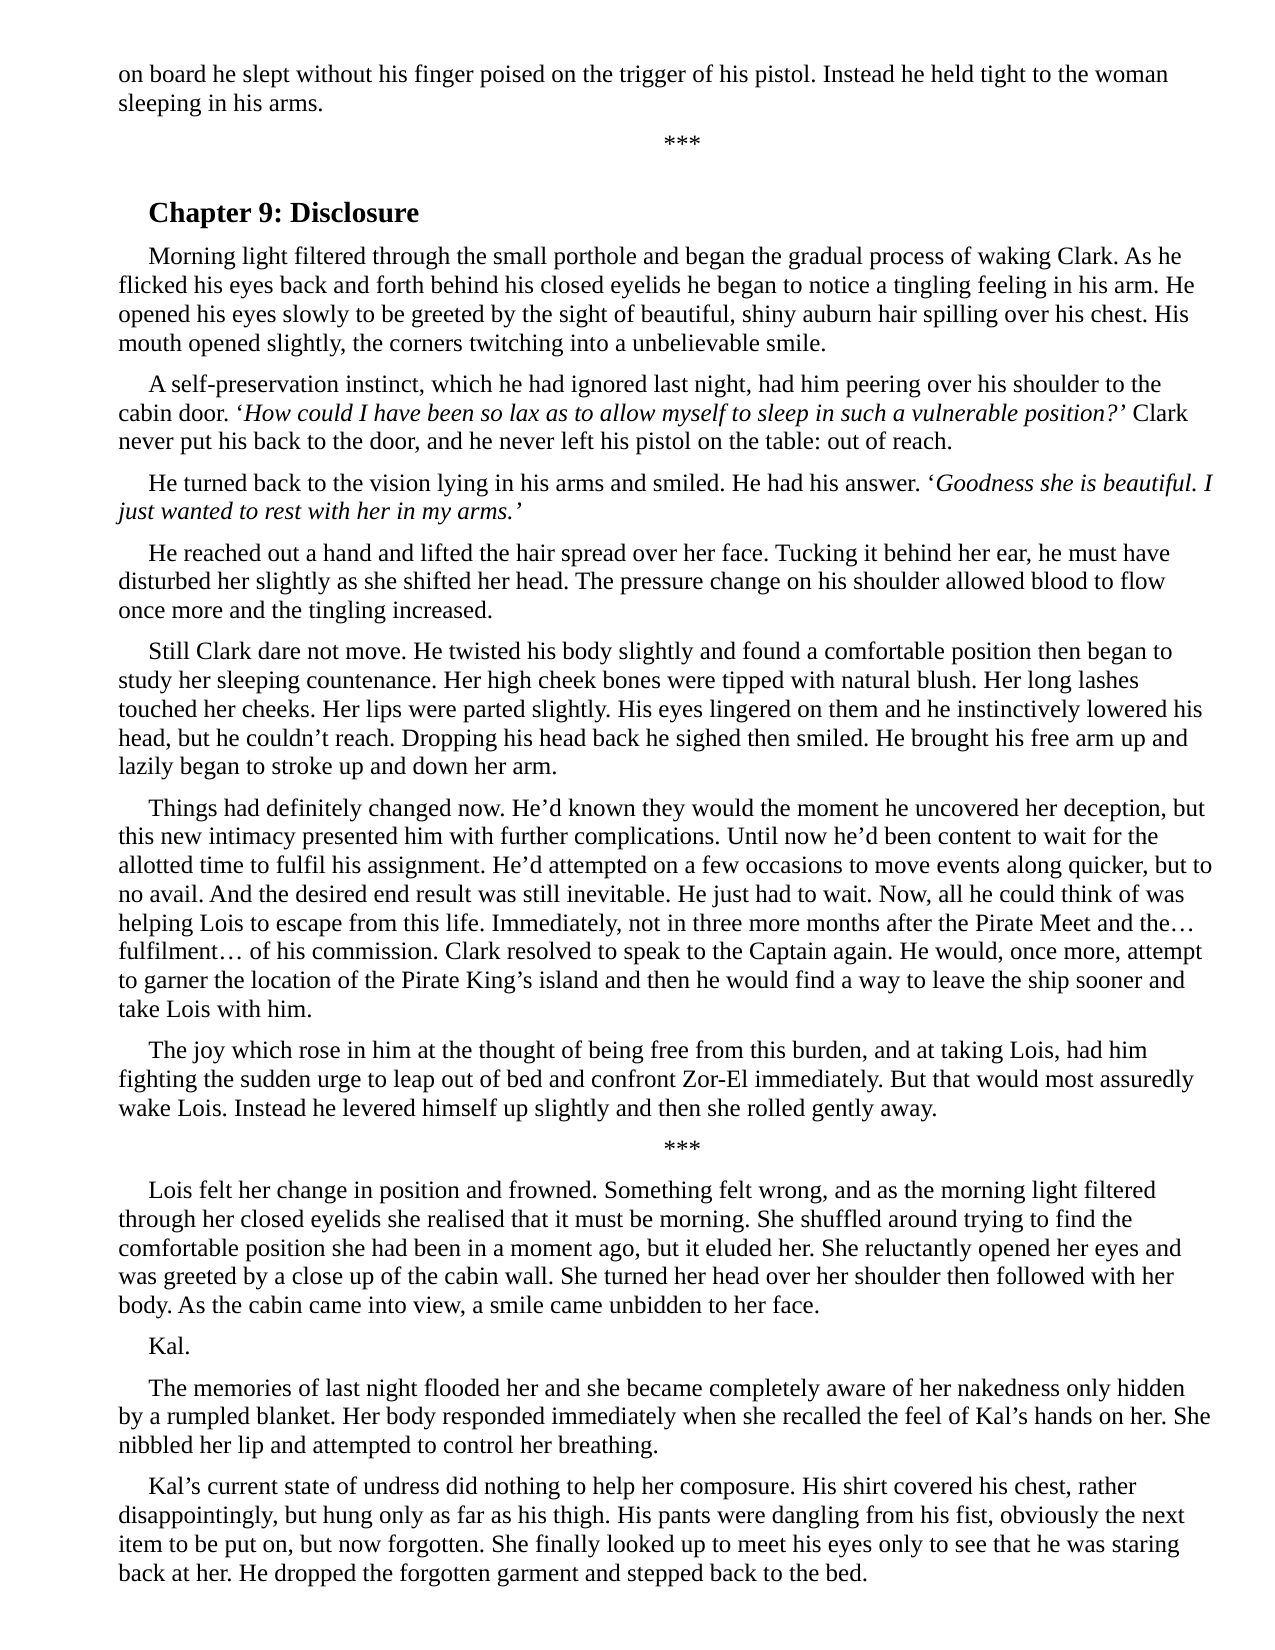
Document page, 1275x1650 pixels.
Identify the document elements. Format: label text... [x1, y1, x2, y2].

text *** [118, 129, 1216, 158]
text on board he slept without his finger poised on the trigger of his pistol. Instead he held tight to the woman sleeping in his arms. [118, 59, 1216, 117]
text *** [118, 1134, 1216, 1163]
text Morning light filtered through the small porthole and began the gradual process of waking Clark. As he flicked his eyes back and forth behind his closed eyelids he began to notice a tingling feeling in his arm. He opened his eyes slowly to be greeted by the sight of beautiful, shiny auburn hair spilling over his chest. His mouth opened slightly, the corners twitching into a unbelievable smile. [118, 241, 1216, 356]
text Kal’s current state of undress did nothing to help her composure. His shirt covered his chest, rather disappointingly, but hung only as far as his thigh. His pants were dangling from his fist, obviously the next item to be put on, but now forgotten. She finally looked up to meet his eyes only to see that he was staring back at her. He dropped the forgotten garment and stepped back to the bed. [118, 1471, 1216, 1586]
subtitle Chapter 9: Disclosure [118, 195, 1216, 229]
text A self-preservation instinct, which he had ignored last night, had him peering over his shoulder to the cabin door. ‘How could I have been so lax as to allow myself to sleep in such a vulnerable position?’ Clark never put his back to the door, and he never left his pistol on the table: out of reach. [118, 369, 1216, 455]
text He reached out a hand and lifted the hair spread over her face. Tucking it behind her ear, he must have disturbed her slightly as she shifted her head. The pressure change on his shoulder allowed blood to flow once more and the tingling increased. [118, 538, 1216, 624]
text Still Clark dare not move. He twisted his body slightly and found a comfortable position then began to study her sleeping countenance. Her high cheek bones were tipped with natural blush. Her long lashes touched her cheeks. Her lips were parted slightly. His eyes lingered on them and he instinctively lowered his head, but he couldn’t reach. Dropping his head back he sighed then smiled. He brought his free arm up and lazily began to stroke up and down her arm. [118, 636, 1216, 780]
text He turned back to the vision lying in his arms and smiled. He had his answer. ‘Goodness she is beautiful. I just wanted to rest with her in my arms.’ [118, 468, 1216, 525]
text Things had definitely changed now. He’d known they would the moment he uncovered her deception, but this new intimacy presented him with further complications. Until now he’d been content to wait for the allotted time to fulfil his assignment. He’d attempted on a few occasions to move events along quicker, but to no avail. And the desired end result was still inevitable. He just had to wait. Now, all he could think of was helping Lois to escape from this life. Immediately, not in three more months after the Pirate Meet and the… fulfilment… of his commission. Clark resolved to speak to the Captain again. He would, once more, attempt to garner the location of the Pirate King’s island and then he would find a way to leave the ship sooner and take Lois with him. [118, 793, 1216, 1023]
text The memories of last night flooded her and she became completely aware of her nakedness only hidden by a rumpled blanket. Her body responded immediately when she recalled the feel of Kal’s hands on her. She nibbled her lip and attempted to control her breathing. [118, 1373, 1216, 1459]
text Lois felt her change in position and frowned. Something felt wrong, and as the morning light filtered through her closed eyelids she realised that it must be morning. She shuffled around trying to find the comfortable position she had been in a moment ago, but it eluded her. She reluctantly opened her eyes and was greeted by a close up of the cabin wall. She turned her head over her shoulder then followed with her body. As the cabin came into view, a smile came unbidden to her face. [118, 1175, 1216, 1319]
text Kal. [118, 1331, 1216, 1360]
text The joy which rose in him at the thought of being free from this burden, and at taking Lois, had him fighting the sudden urge to leap out of bed and confront Zor-El immediately. But that would most assuredly wake Lois. Instead he levered himself up slightly and then she rolled gently away. [118, 1035, 1216, 1121]
